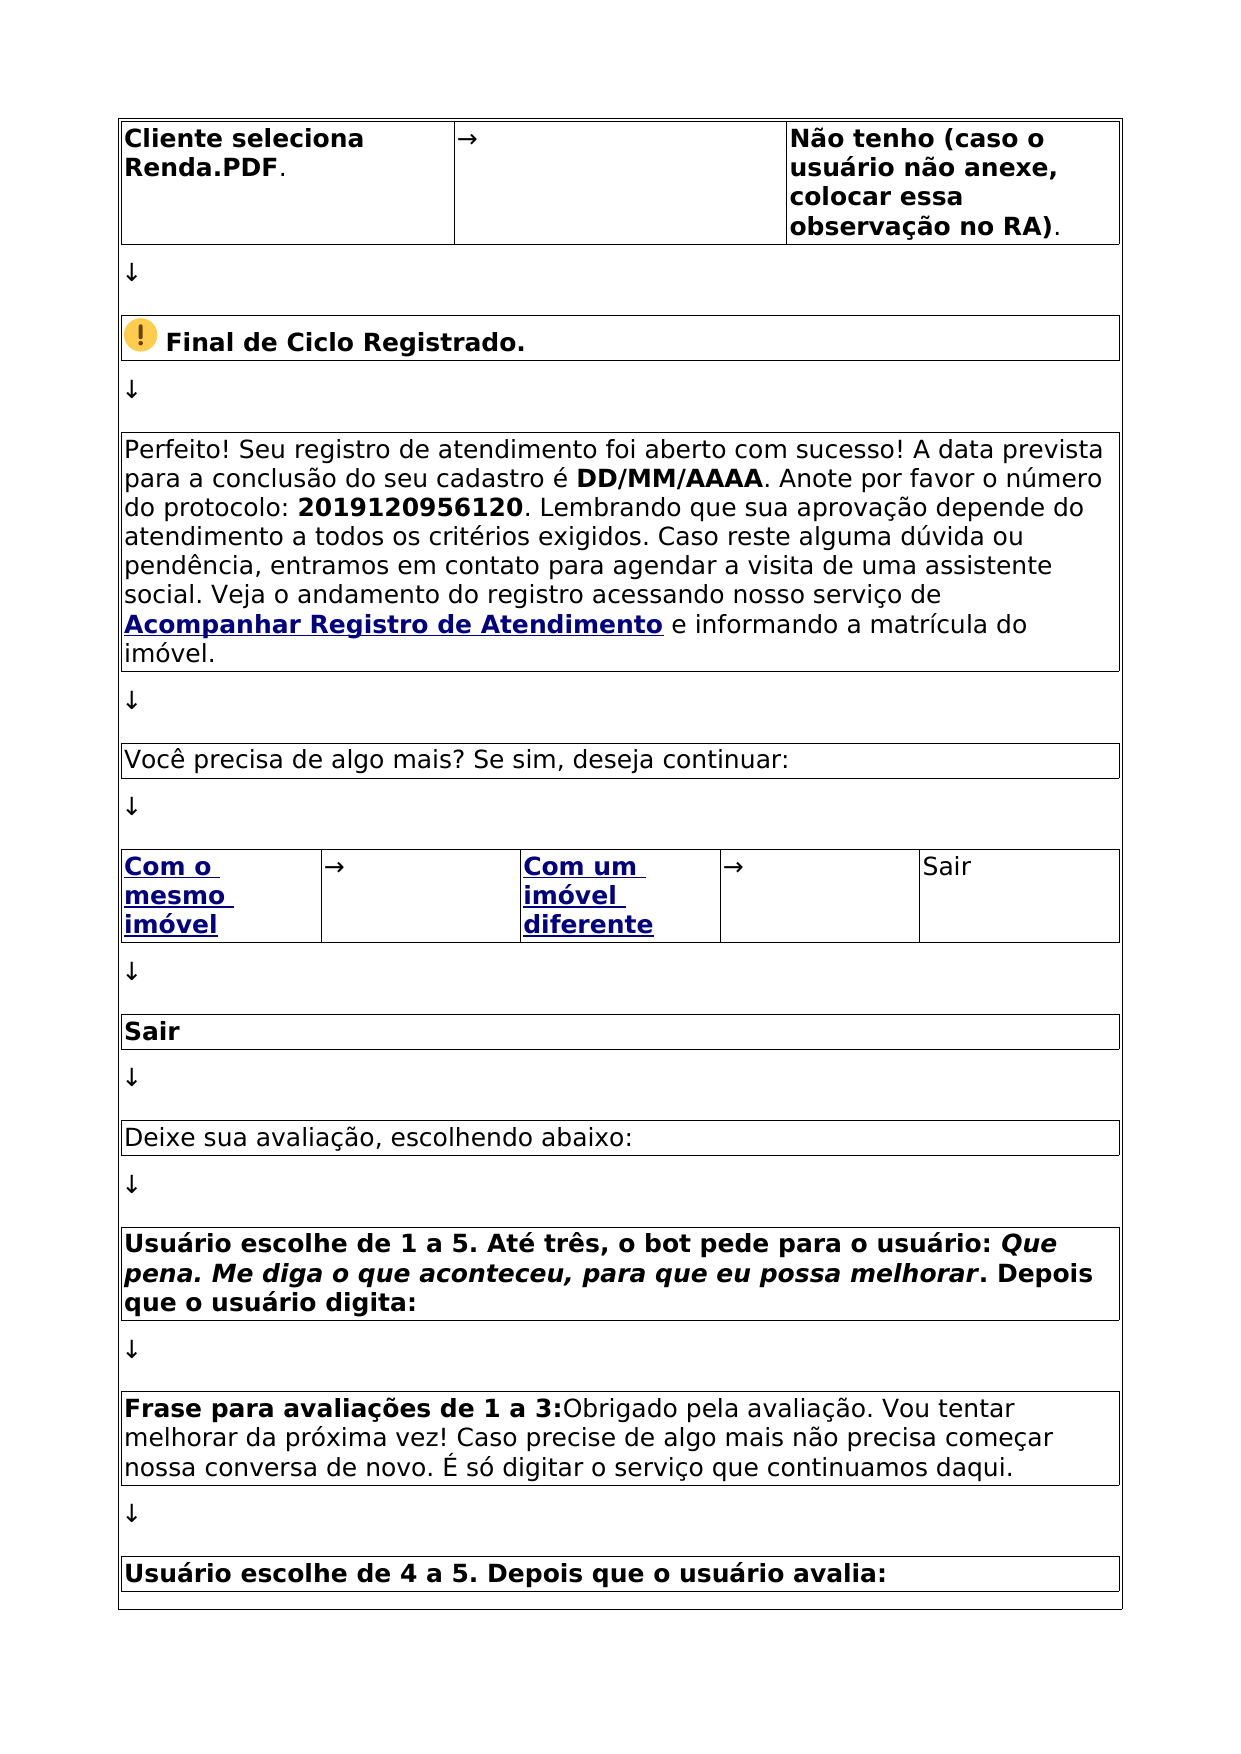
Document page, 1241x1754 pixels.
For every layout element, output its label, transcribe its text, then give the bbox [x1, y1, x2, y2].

table_header Você precisa de algo mais? Se sim, deseja continuar: [122, 744, 1119, 777]
table_header Sair [122, 1015, 1119, 1049]
table_header ↓ ↓ ↓ ↓ ↓ ↓ ↓ ↓ ↓ [119, 119, 1122, 1609]
table_header Usuário escolhe de 4 a 5. Depois que o usuário avalia: [122, 1557, 1119, 1591]
table_header Final de Ciclo Registrado. [122, 316, 1119, 360]
table_header Perfeito! Seu registro de atendimento foi aberto com sucesso! A data prevista para a conclusão do seu cadastro é DD/MM/AAAA. Anote por favor o número do protocolo: 2019120956120. Lembrando que sua aprovação depende do atendimento a todos os critérios exigidos. Caso reste alguma dúvida ou pendência, entramos em contato para agendar a visita de uma assistente social. Veja o andamento do registro acessando nosso serviço de Acompanhar Registro de Atendimento e informando a matrícula do imóvel. [122, 433, 1119, 671]
table_header → [721, 850, 919, 942]
table_header Com um imóvel diferente [521, 850, 720, 942]
table_header Usuário escolhe de 1 a 5. Até três, o bot pede para o usuário: Que pena. Me diga o que aconteceu, para que eu possa melhorar. Depois que o usuário digita: [122, 1228, 1119, 1320]
table_header Deixe sua avaliação, escolhendo abaixo: [122, 1121, 1119, 1155]
table_header Sair [920, 850, 1119, 942]
table_header Cliente seleciona Renda.PDF. [122, 122, 454, 244]
table_header → [455, 122, 786, 244]
table_header Frase para avaliações de 1 a 3:Obrigado pela avaliação. Vou tentar melhorar da próxima vez! Caso precise de algo mais não precisa começar nossa conversa de novo. É só digitar o serviço que continuamos daqui. [122, 1392, 1119, 1485]
table_header → [322, 850, 520, 942]
table_header Não tenho (caso o usuário não anexe, colocar essa observação no RA). [787, 122, 1119, 244]
table_header Com o mesmo imóvel [122, 850, 321, 942]
